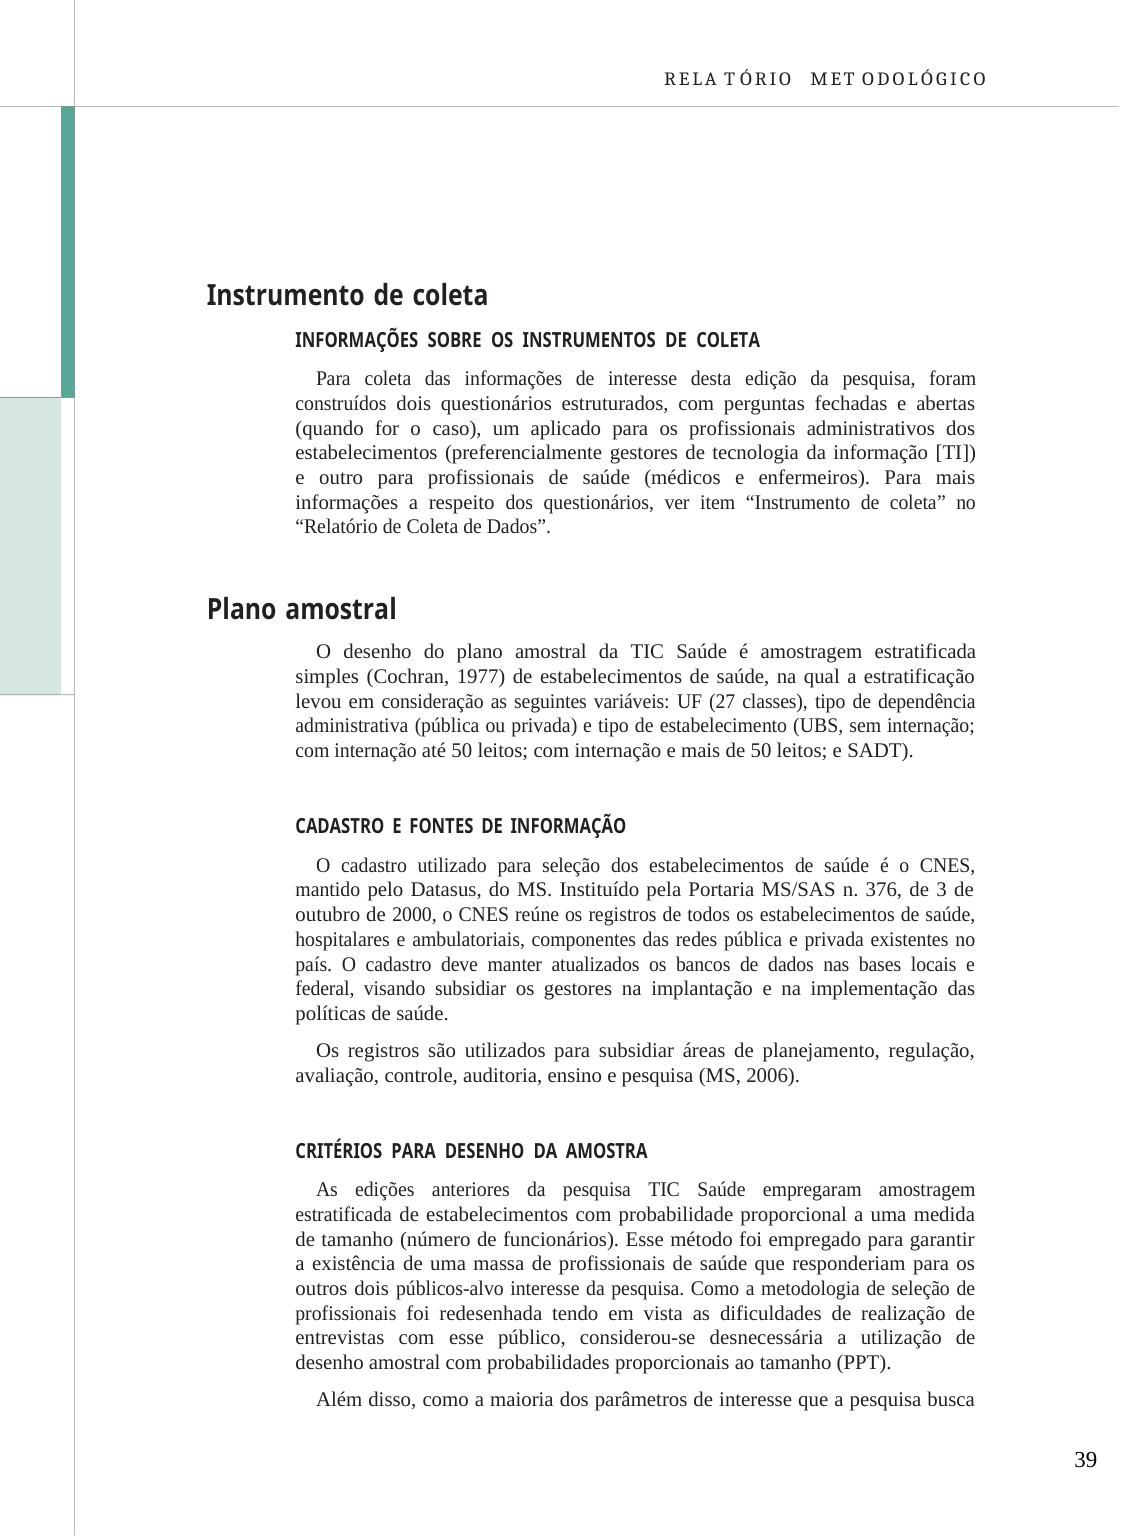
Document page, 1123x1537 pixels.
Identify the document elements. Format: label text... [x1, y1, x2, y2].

subtitle Plano amostral [207, 589, 1104, 628]
text Para coleta das informações de interesse desta edição da pesquisa, foram construídos dois questionários estruturados, com perguntas fechadas e abertas (quando for o caso), um aplicado para os profissionais administrativos dos estabelecimentos (preferencialmente gestores de tecnologia da informação [TI]) e outro para profissionais de saúde (médicos e enfermeiros). Para mais informações a respeito dos questionários, ver item “Instrumento de coleta” no “Relatório de Coleta de Dados”. [295, 366, 976, 538]
subtitle INFORMAÇÕES SOBRE OS INSTRUMENTOS DE COLETA [295, 325, 1104, 353]
text Os registros são utilizados para subsidiar áreas de planejamento, regulação, avaliação, controle, auditoria, ensino e pesquisa (MS, 2006). [295, 1038, 976, 1087]
text O desenho do plano amostral da TIC Saúde é amostragem estratificada simples (Cochran, 1977) de estabelecimentos de saúde, na qual a estratificação levou em consideração as seguintes variáveis: UF (27 classes), tipo de dependência administrativa (pública ou privada) e tipo de estabelecimento (UBS, sem internação; com internação até 50 leitos; com internação e mais de 50 leitos; e SADT). [295, 639, 976, 762]
subtitle CADASTRO E FONTES DE INFORMAÇÃO [295, 812, 1104, 840]
subtitle CRITÉRIOS PARA DESENHO DA AMOSTRA [295, 1136, 1104, 1164]
text As edições anteriores da pesquisa TIC Saúde empregaram amostragem estratificada de estabelecimentos com probabilidade proporcional a uma medida de tamanho (número de funcionários). Esse método foi empregado para garantir a existência de uma massa de profissionais de saúde que responderiam para os outros dois públicos-alvo interesse da pesquisa. Como a metodologia de seleção de profissionais foi redesenhada tendo em vista as dificuldades de realização de entrevistas com esse público, considerou-se desnecessária a utilização de desenho amostral com probabilidades proporcionais ao tamanho (PPT). [295, 1177, 976, 1374]
text O cadastro utilizado para seleção dos estabelecimentos de saúde é o CNES, mantido pelo Datasus, do MS. Instituído pela Portaria MS/SAS n. 376, de 3 de outubro de 2000, o CNES reúne os registros de todos os estabelecimentos de saúde, hospitalares e ambulatoriais, componentes das redes pública e privada existentes no país. O cadastro deve manter atualizados os bancos de dados nas bases locais e federal, visando subsidiar os gestores na implantação e na implementação das políticas de saúde. [295, 853, 976, 1025]
text Além disso, como a maioria dos parâmetros de interesse que a pesquisa busca [295, 1387, 976, 1411]
subtitle Instrumento de coleta [207, 274, 1104, 314]
